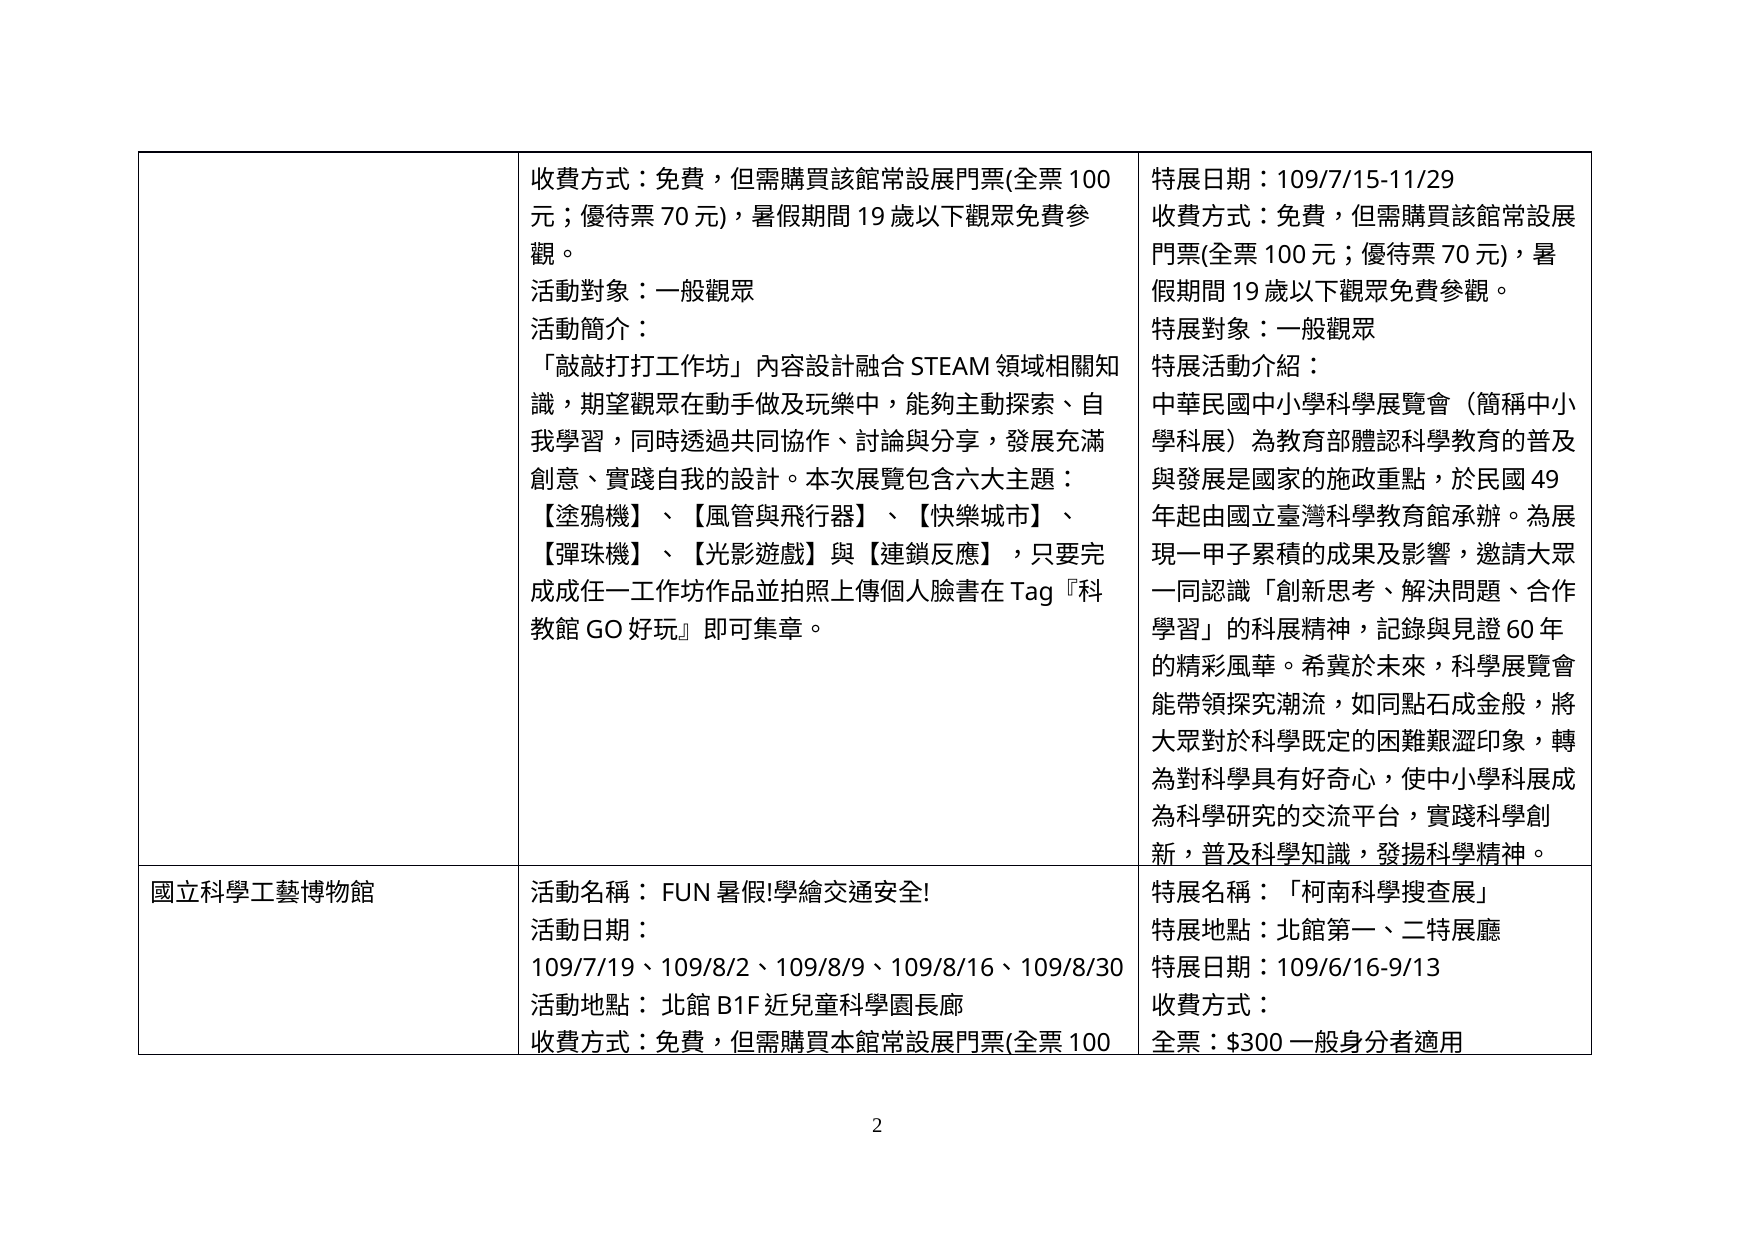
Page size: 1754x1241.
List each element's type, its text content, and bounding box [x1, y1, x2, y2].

table_cell 活動名稱： FUN暑假!學繪交通安全! 活動日期：109/7/19、109/8/2、109/8/9、109/8/16、109/8/30 活動地點： 北館B1F近兒童科學園長廊 收費方式：免費，但需購買本館常設展門票(全票100 [519, 866, 1138, 1053]
table_cell 國立科學工藝博物館 [139, 866, 518, 1053]
table_cell 收費方式：免費，但需購買該館常設展門票(全票100元；優待票70元)，暑假期間19歲以下觀眾免費參觀。 活動對象：一般觀眾 活動簡介： 「敲敲打打工作坊」內容設計融合STEAM領域相關知識，期望觀眾在動手做及玩樂中，能夠主動探索、自我學習，同時透過共同協作、討論與分享，發展充滿創意、實踐自我的設計。本次展覽包含六大主題：【塗鴉機】、【風管與飛行器】、【快樂城市】、【彈珠機】、【光影遊戲】與【連鎖反應】，只要完成成任一工作坊作品並拍照上傳個人臉書在Tag『科教館GO好玩』即可集章。 [519, 153, 1138, 865]
table_cell 特展日期：109/7/15-11/29 收費方式：免費，但需購買該館常設展門票(全票100元；優待票70元)，暑假期間19歲以下觀眾免費參觀。 特展對象：一般觀眾 特展活動介紹： 中華民國中小學科學展覽會（簡稱中小學科展）為教育部體認科學教育的普及與發展是國家的施政重點，於民國49年起由國立臺灣科學教育館承辦。為展現一甲子累積的成果及影響，邀請大眾一同認識「創新思考、解決問題、合作學習」的科展精神，記錄與見證60年的精彩風華。希冀於未來，科學展覽會能帶領探究潮流，如同點石成金般，將大眾對於科學既定的困難艱澀印象，轉為對科學具有好奇心，使中小學科展成為科學研究的交流平台，實踐科學創新，普及科學知識，發揚科學精神。 [1139, 153, 1591, 865]
table_cell [139, 153, 518, 865]
table_cell 特展名稱：「柯南科學搜查展」 特展地點：北館第一、二特展廳 特展日期：109/6/16-9/13 收費方式： 全票：$300 一般身分者適用 [1139, 866, 1591, 1053]
